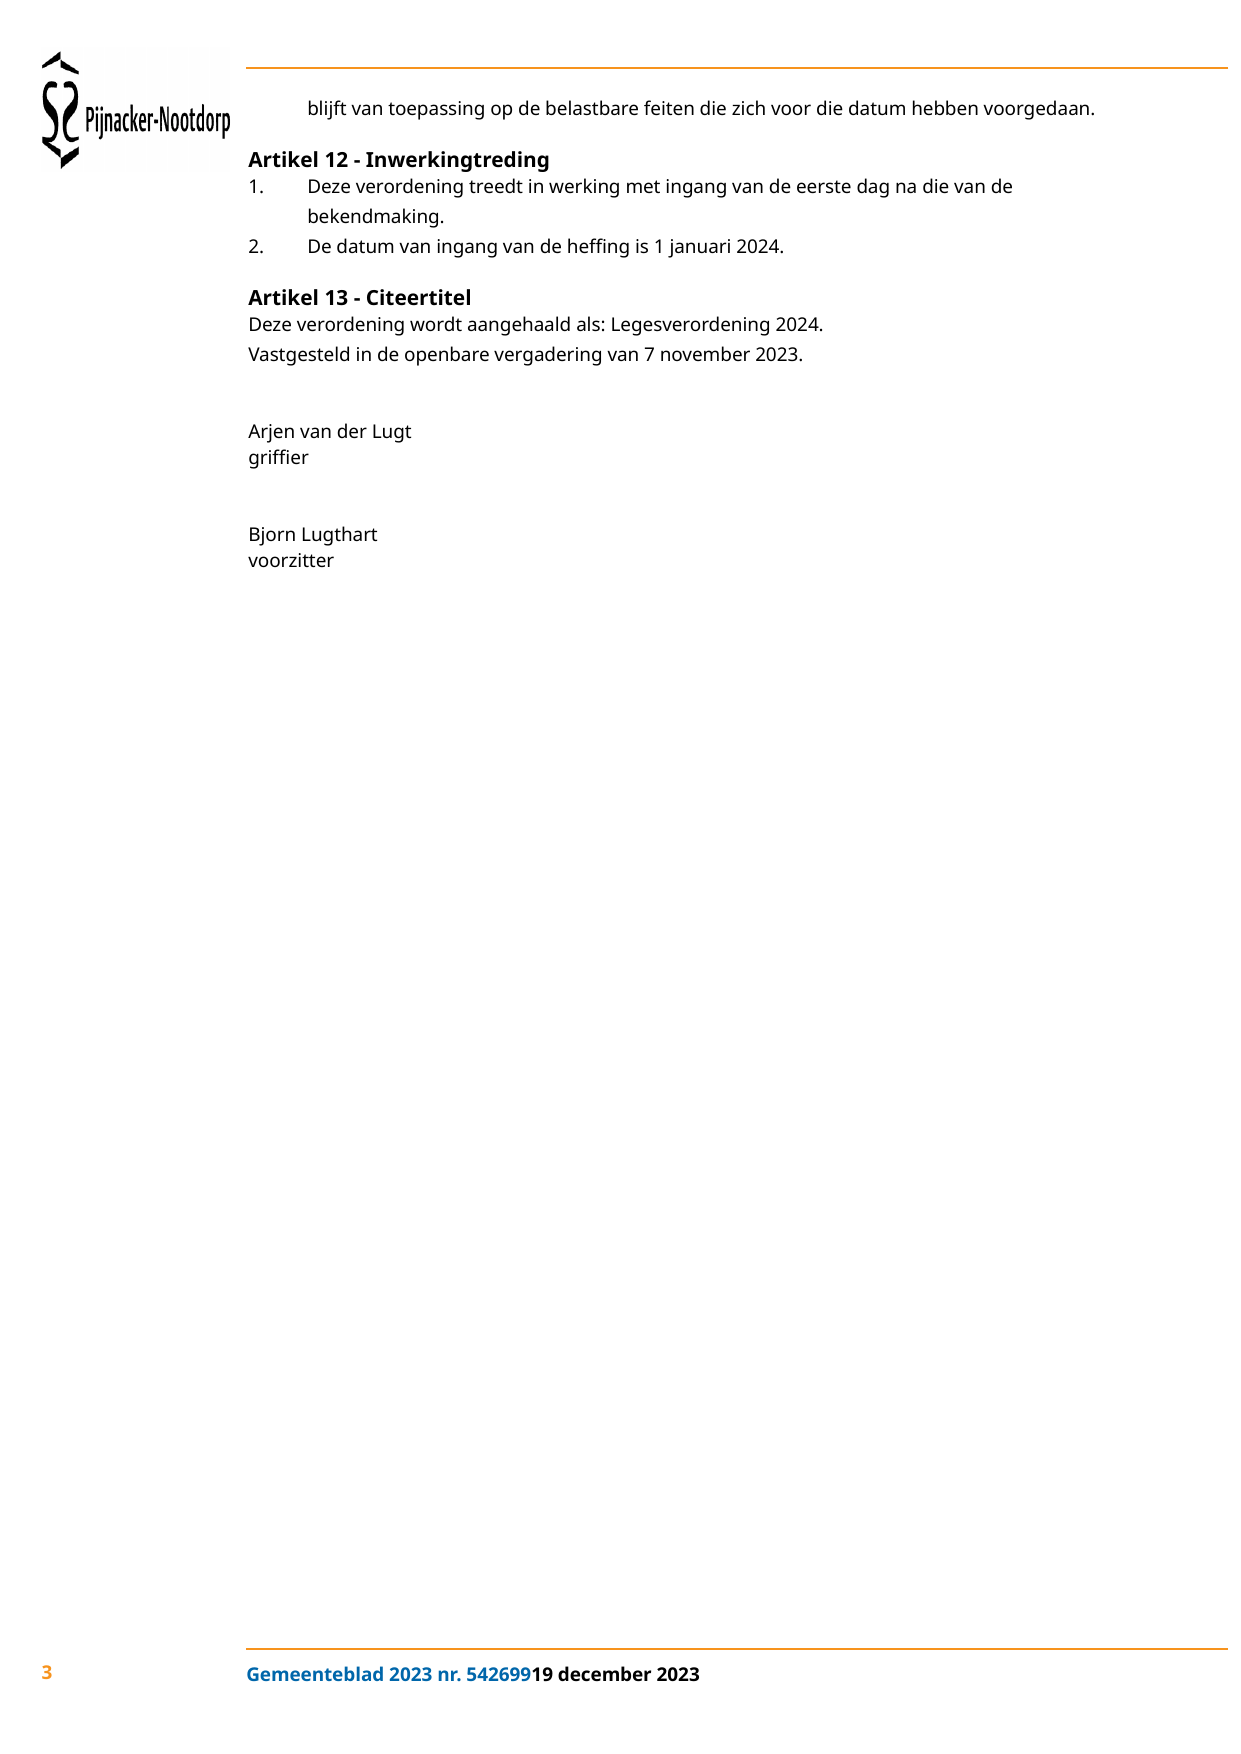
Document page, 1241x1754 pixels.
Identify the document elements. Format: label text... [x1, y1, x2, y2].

text Vastgesteld in de openbare vergadering van 7 november 2023. [248, 341, 1152, 367]
text Artikel 13 - Citeertitel [248, 283, 1152, 312]
picture [41, 47, 231, 172]
list De datum van ingang van de heffing is 1 januari 2024. [248, 233, 1152, 258]
text voorzitter [248, 547, 1152, 573]
text Artikel 12 - Inwerkingtreding [248, 145, 1152, 174]
text griffier [248, 444, 1152, 470]
list blijft van toepassing op de belastbare feiten die zich voor die datum hebben voorgedaan. [248, 95, 1152, 121]
list Deze verordening treedt in werking met ingang van de eerste dag na die van de bekendmaking. [248, 174, 1152, 229]
text Deze verordening wordt aangehaald als: Legesverordening 2024. [248, 312, 1152, 337]
text Arjen van der Lugt [248, 418, 1152, 444]
text Bjorn Lugthart [248, 521, 1152, 547]
